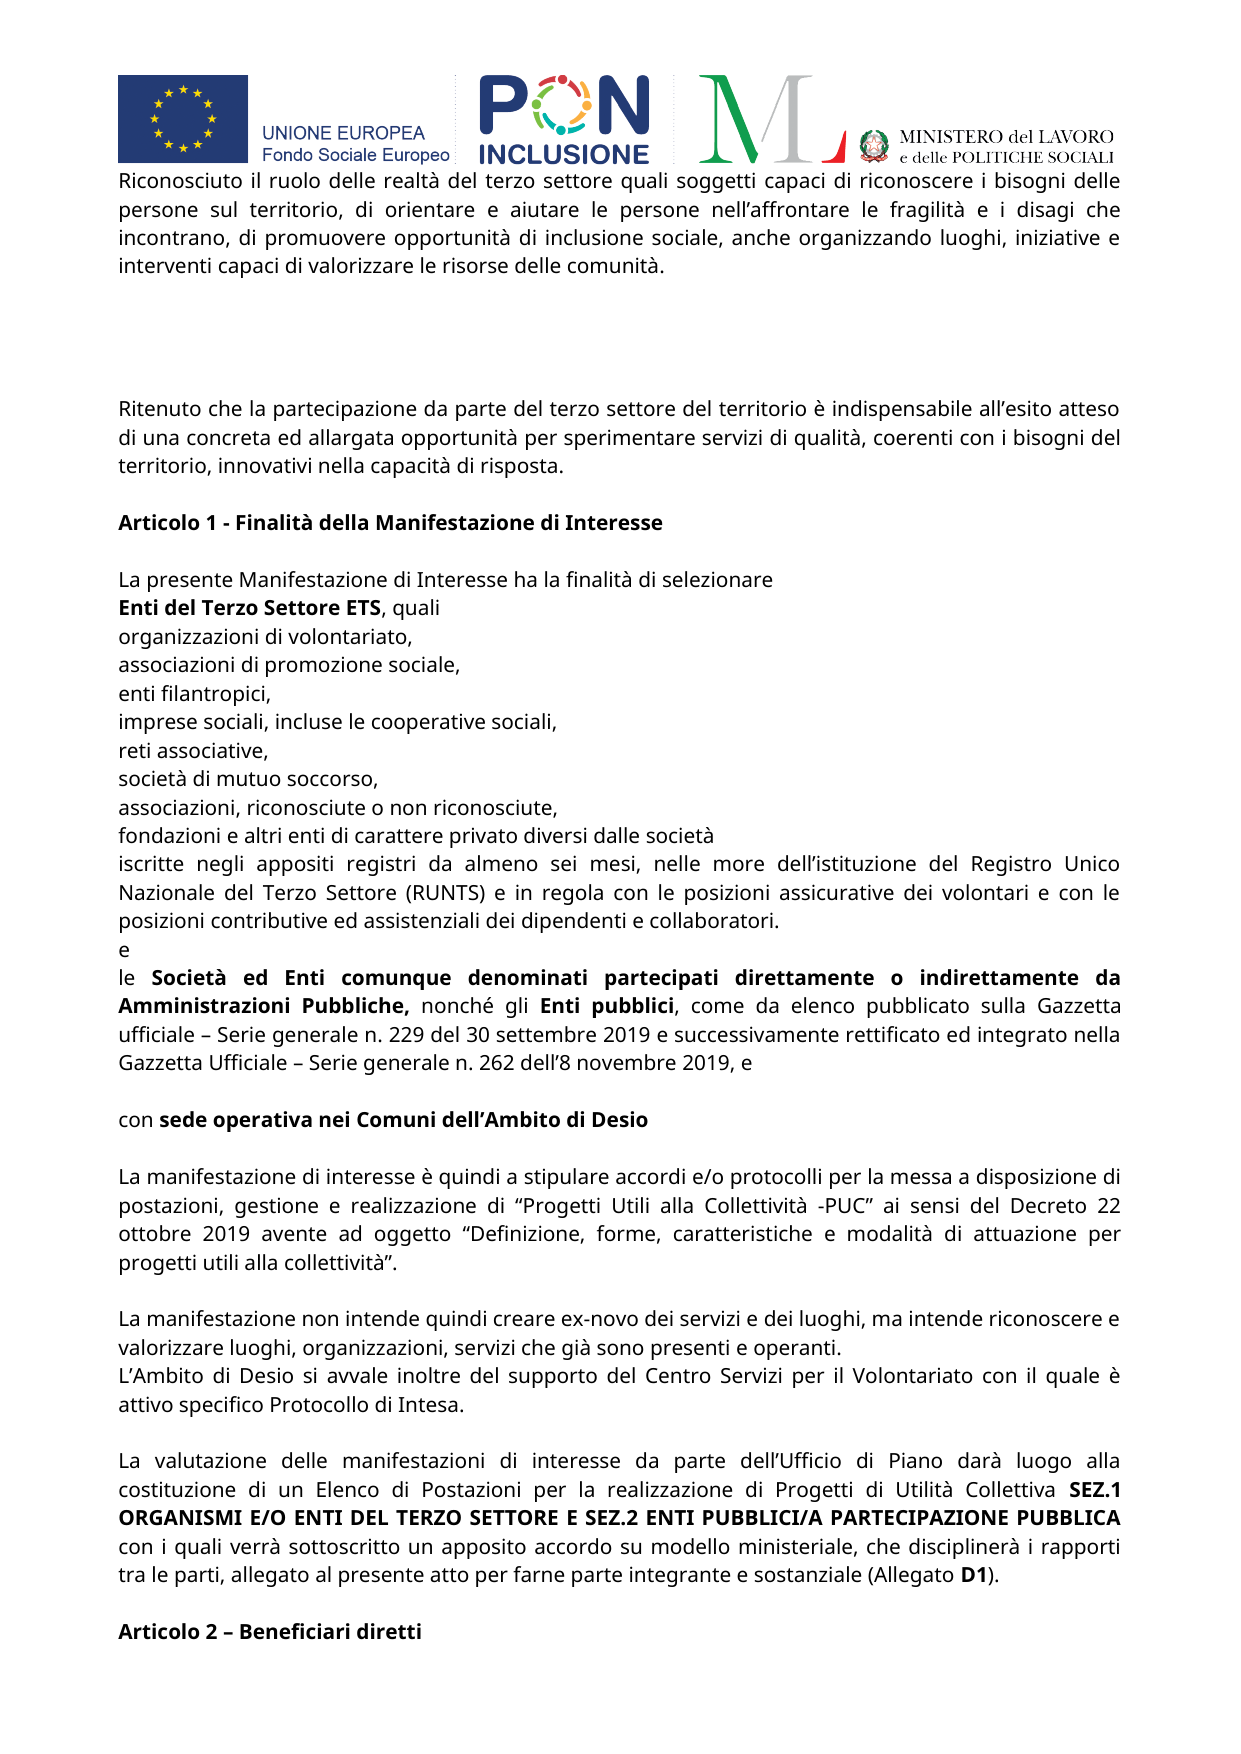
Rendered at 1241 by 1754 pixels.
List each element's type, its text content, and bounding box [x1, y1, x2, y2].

text enti filantropici, [118, 679, 1122, 707]
text Enti del Terzo Settore ETS, quali [118, 593, 1122, 622]
text iscritte negli appositi registri da almeno sei mesi, nelle more dell’istituzione del Registro Unico Nazionale del Terzo Settore (RUNTS) e in regola con le posizioni assicurative dei volontari e con le posizioni contributive ed assistenziali dei dipendenti e collaboratori. [118, 849, 1122, 935]
text Articolo 1 - Finalità della Manifestazione di Interesse [118, 508, 1122, 537]
text società di mutuo soccorso, [118, 764, 1122, 793]
text L’Ambito di Desio si avvale inoltre del supporto del Centro Servizi per il Volontariato con il quale è attivo specifico Protocollo di Intesa. [118, 1361, 1122, 1418]
text associazioni di promozione sociale, [118, 650, 1122, 679]
text reti associative, [118, 736, 1122, 764]
text Riconosciuto il ruolo delle realtà del terzo settore quali soggetti capaci di riconoscere i bisogni delle persone sul territorio, di orientare e aiutare le persone nell’affrontare le fragilità e i disagi che incontrano, di promuovere opportunità di inclusione sociale, anche organizzando luoghi, iniziative e interventi capaci di valorizzare le risorse delle comunità. [118, 166, 1122, 280]
text associazioni, riconosciute o non riconosciute, [118, 793, 1122, 821]
text le Società ed Enti comunque denominati partecipati direttamente o indirettamente da Amministrazioni Pubbliche, nonché gli Enti pubblici, come da elenco pubblicato sulla Gazzetta ufficiale – Serie generale n. 229 del 30 settembre 2019 e successivamente rettificato ed integrato nella Gazzetta Ufficiale – Serie generale n. 262 dell’8 novembre 2019, e [118, 963, 1122, 1077]
text La manifestazione non intende quindi creare ex-novo dei servizi e dei luoghi, ma intende riconoscere e valorizzare luoghi, organizzazioni, servizi che già sono presenti e operanti. [118, 1304, 1122, 1361]
text Ritenuto che la partecipazione da parte del terzo settore del territorio è indispensabile all’esito atteso di una concreta ed allargata opportunità per sperimentare servizi di qualità, coerenti con i bisogni del territorio, innovativi nella capacità di risposta. [118, 394, 1122, 480]
text La valutazione delle manifestazioni di interesse da parte dell’Ufficio di Piano darà luogo alla costituzione di un Elenco di Postazioni per la realizzazione di Progetti di Utilità Collettiva SEZ.1 ORGANISMI E/O ENTI DEL TERZO SETTORE E SEZ.2 ENTI PUBBLICI/A PARTECIPAZIONE PUBBLICA con i quali verrà sottoscritto un apposito accordo su modello ministeriale, che disciplinerà i rapporti tra le parti, allegato al presente atto per farne parte integrante e sostanziale (Allegato D1). [118, 1447, 1122, 1589]
text con sede operativa nei Comuni dell’Ambito di Desio [118, 1105, 1122, 1134]
text Articolo 2 – Beneficiari diretti [118, 1617, 1122, 1646]
text e [118, 935, 1122, 963]
text imprese sociali, incluse le cooperative sociali, [118, 707, 1122, 736]
text La manifestazione di interesse è quindi a stipulare accordi e/o protocolli per la messa a disposizione di postazioni, gestione e realizzazione di “Progetti Utili alla Collettività -PUC” ai sensi del Decreto 22 ottobre 2019 avente ad oggetto “Definizione, forme, caratteristiche e modalità di attuazione per progetti utili alla collettività”. [118, 1162, 1122, 1276]
text fondazioni e altri enti di carattere privato diversi dalle società [118, 821, 1122, 849]
text La presente Manifestazione di Interesse ha la finalità di selezionare [118, 565, 1122, 593]
text organizzazioni di volontariato, [118, 622, 1122, 650]
